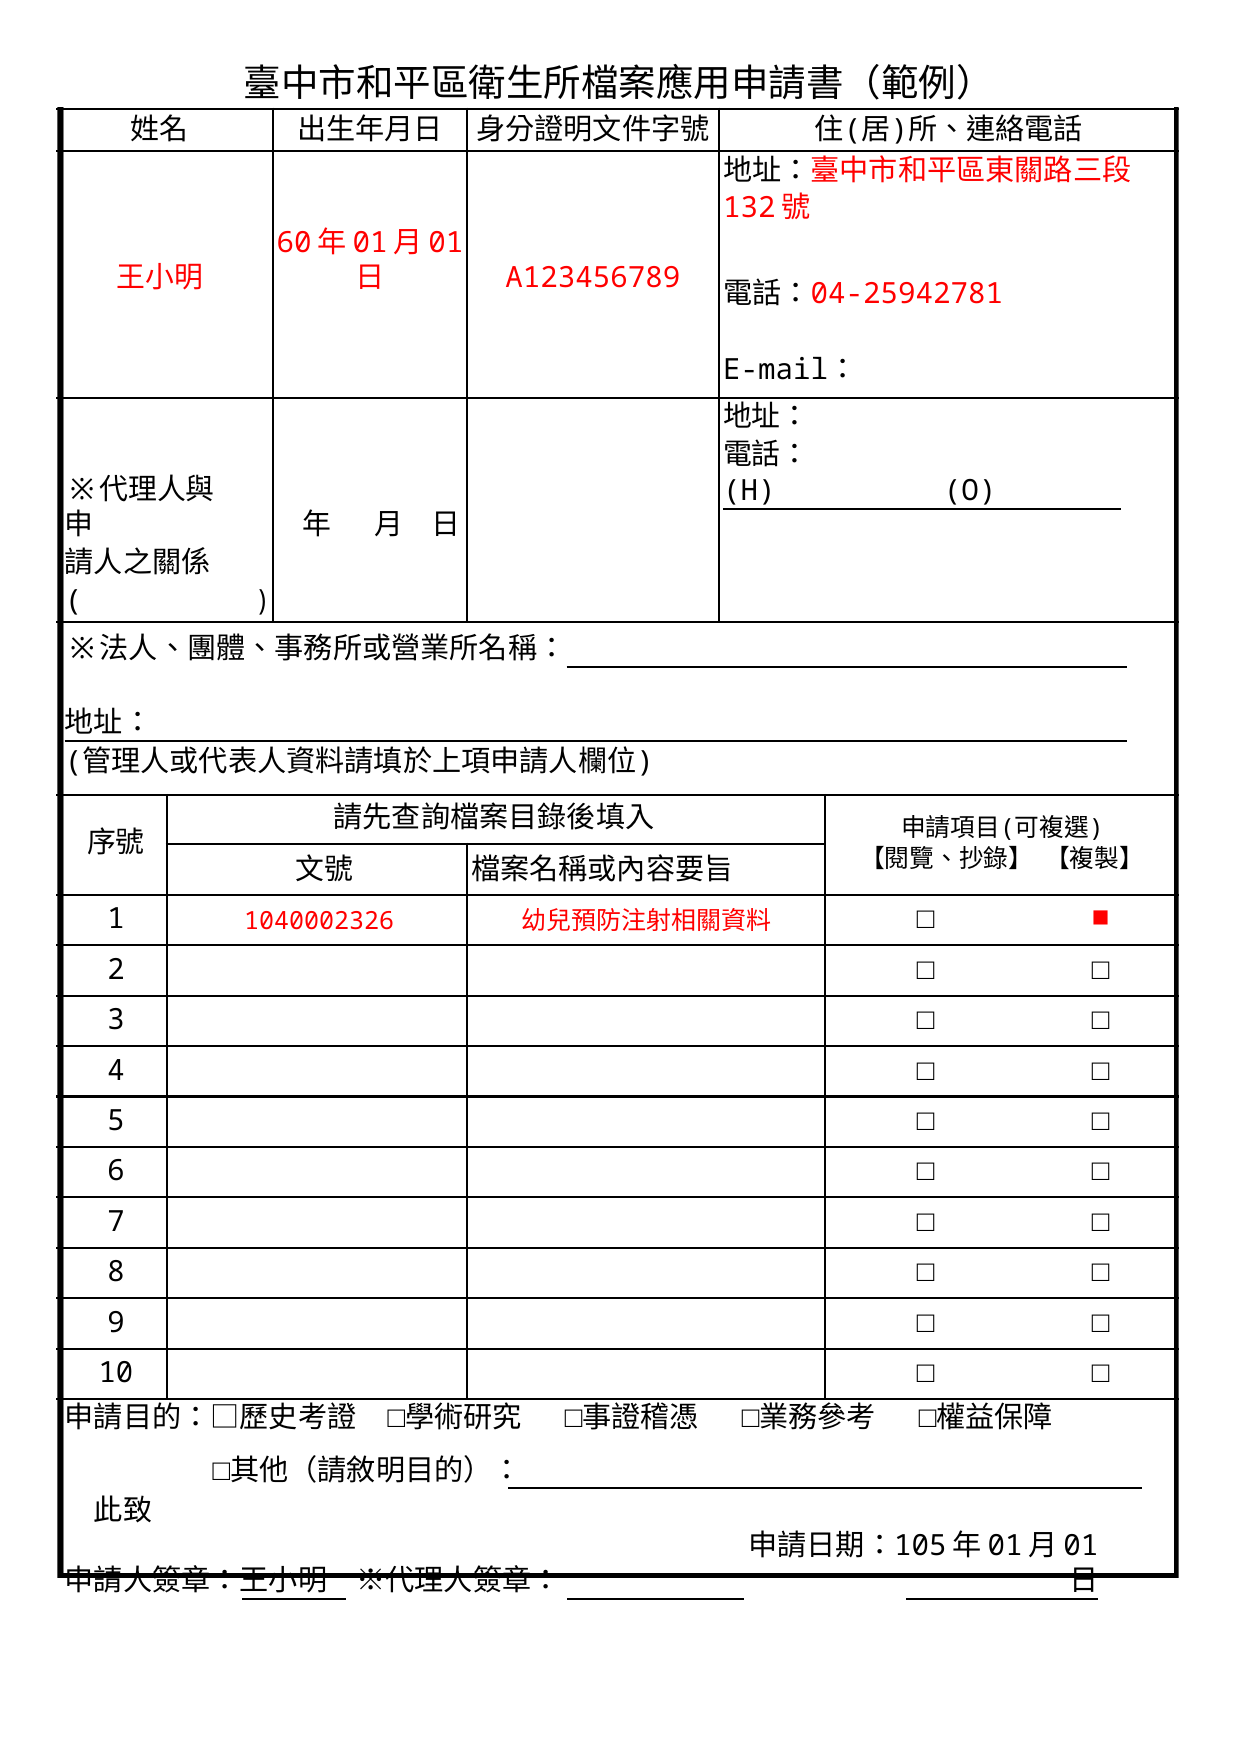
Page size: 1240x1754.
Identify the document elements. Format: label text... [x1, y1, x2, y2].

table_cell 申請人簽章：王小明 ※代理人簽章： [65, 1578, 567, 1598]
text 臺中市和平區衛生所檔案應用申請書（範例） [56, 61, 1181, 106]
table_cell 申請日期：105年01月01日 [744, 1578, 1156, 1598]
table_cell [567, 1578, 744, 1598]
